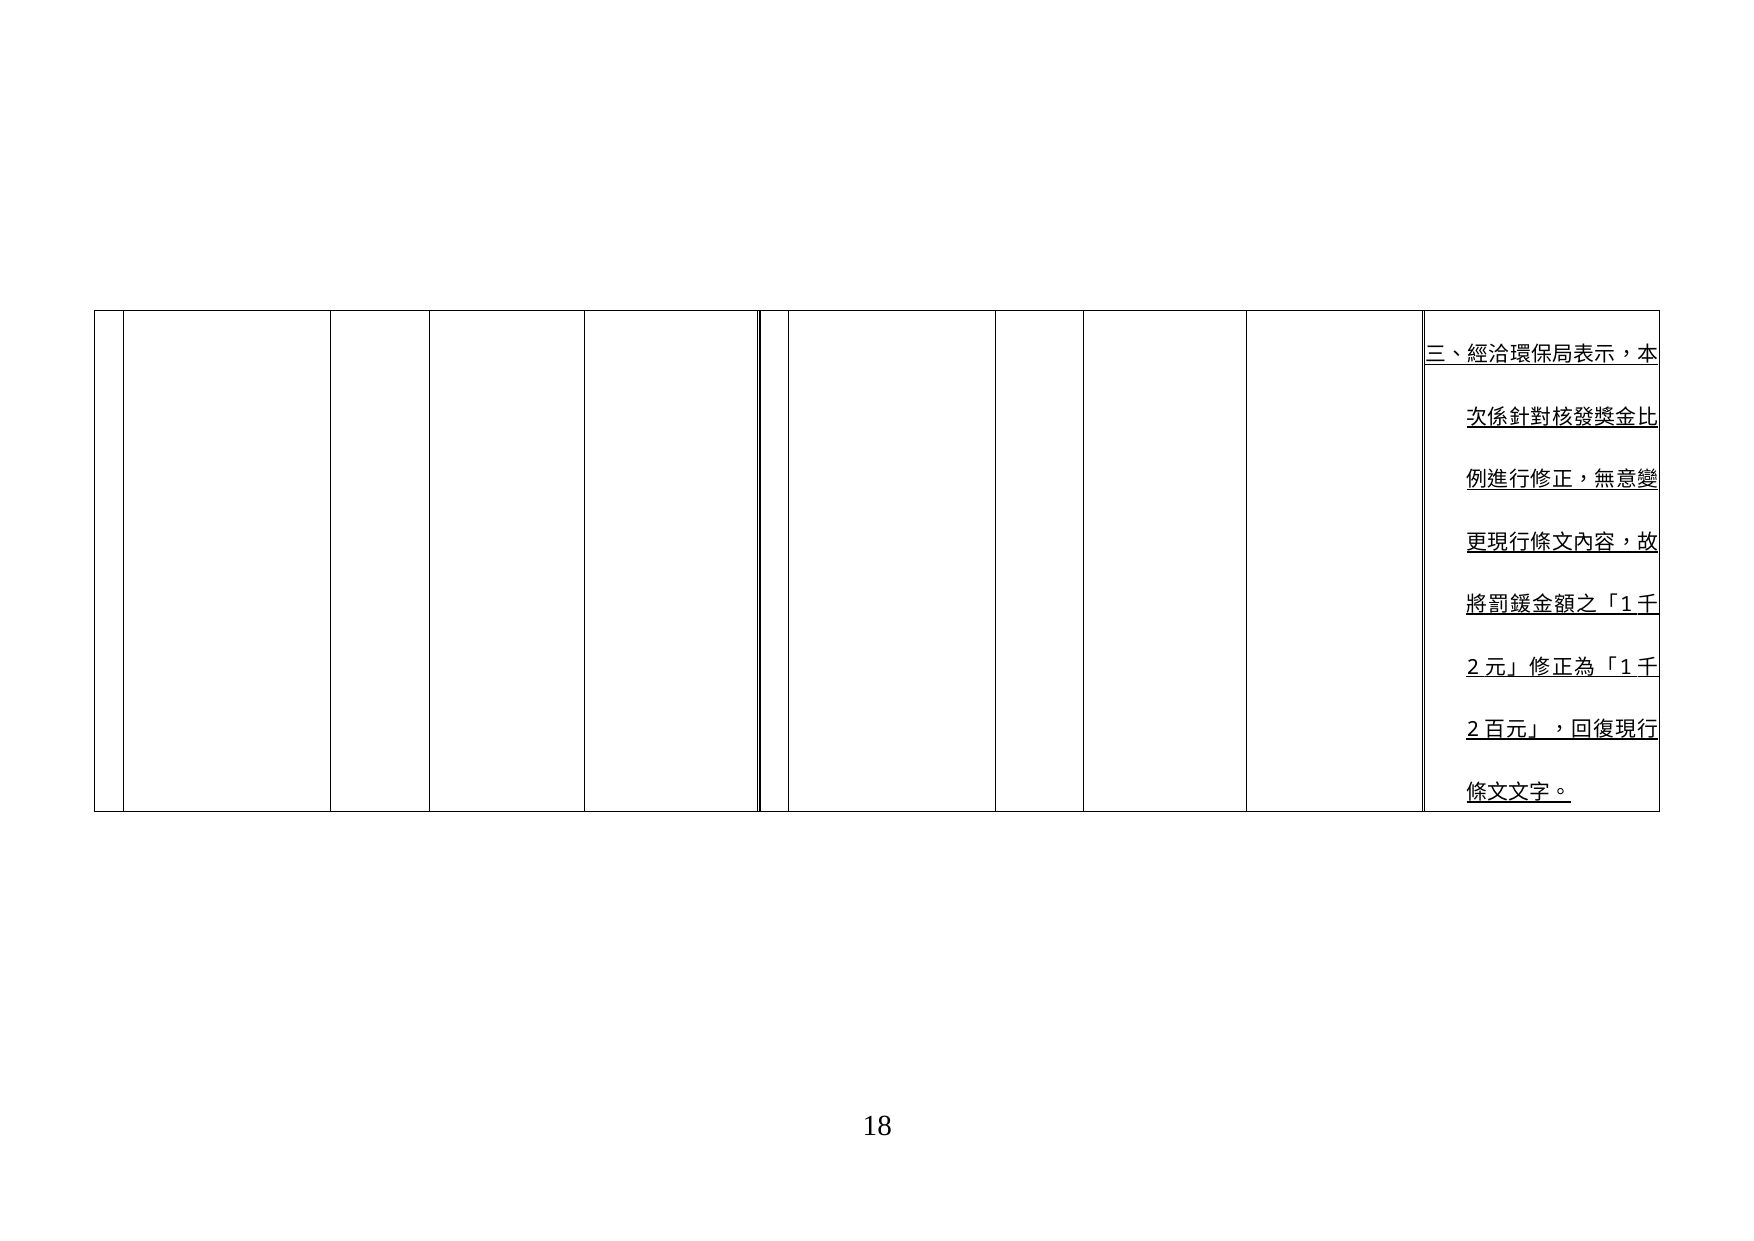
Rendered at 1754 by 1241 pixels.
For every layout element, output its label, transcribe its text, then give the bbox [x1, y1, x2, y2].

table_cell [95, 311, 123, 811]
table_cell [585, 311, 757, 811]
table_cell [331, 311, 429, 811]
table_cell [789, 311, 995, 811]
table_cell [1084, 311, 1246, 811]
table_cell 三、經洽環保局表示，本次係針對核發獎金比例進行修正，無意變更現行條文內容，故將罰鍰金額之「1千2元」修正為「1千2百元」，回復現行條文文字。 [1425, 311, 1659, 811]
table_cell [1247, 311, 1422, 811]
table_cell [124, 311, 330, 811]
table_cell [430, 311, 584, 811]
table_cell [996, 311, 1083, 811]
table_cell [761, 311, 788, 811]
